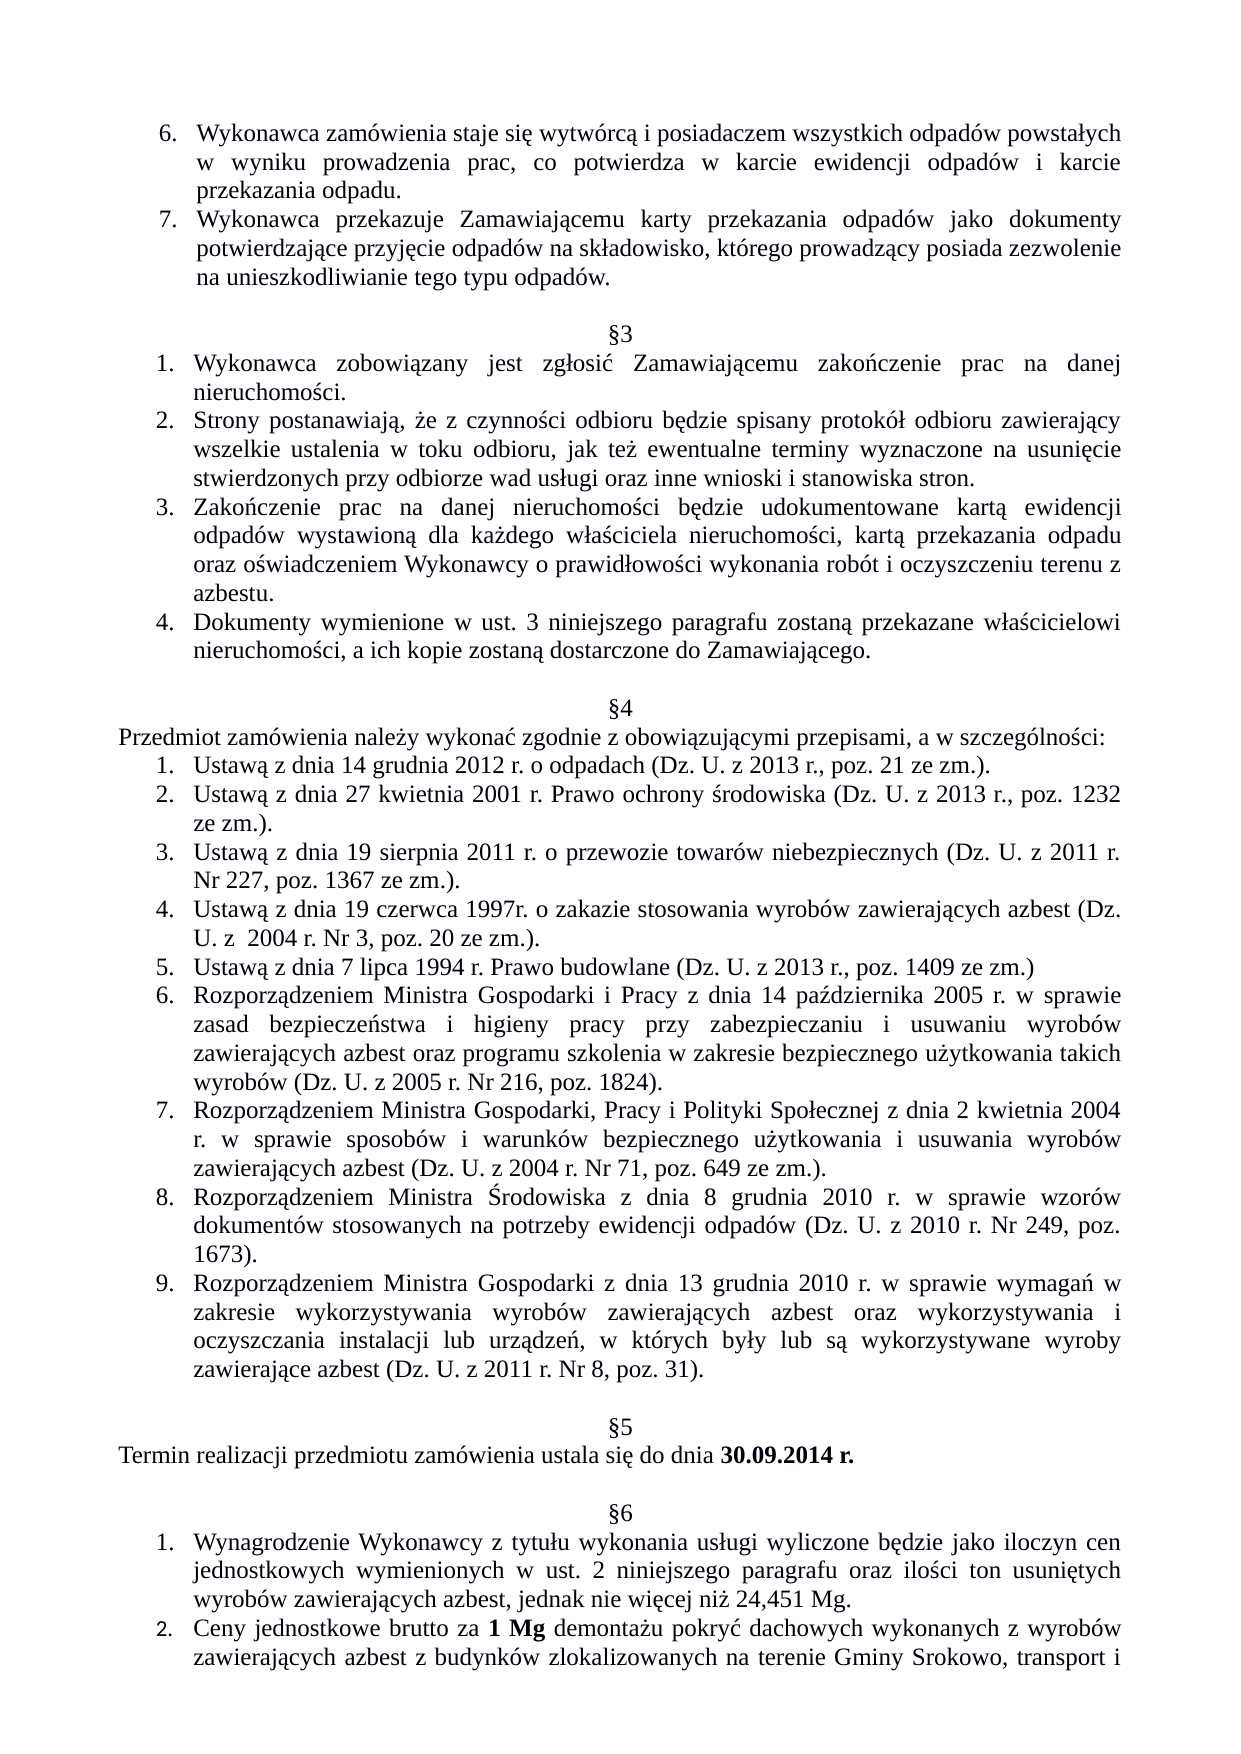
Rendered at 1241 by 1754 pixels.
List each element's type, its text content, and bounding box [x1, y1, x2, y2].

text §3 [118, 319, 1122, 348]
list Dokumenty wymienione w ust. 3 niniejszego paragrafu zostaną przekazane właścicielowi nieruchomości, a ich kopie zostaną dostarczone do Zamawiającego. [156, 607, 1122, 664]
text §6 [118, 1498, 1122, 1527]
text Przedmiot zamówienia należy wykonać zgodnie z obowiązującymi przepisami, a w szczególności: [118, 722, 1122, 751]
list Wykonawca zobowiązany jest zgłosić Zamawiającemu zakończenie prac na danej nieruchomości. [156, 348, 1122, 406]
list Wynagrodzenie Wykonawcy z tytułu wykonania usługi wyliczone będzie jako iloczyn cen jednostkowych wymienionych w ust. 2 niniejszego paragrafu oraz ilości ton usuniętych wyrobów zawierających azbest, jednak nie więcej niż 24,451 Mg. [156, 1527, 1122, 1613]
text §4 [118, 693, 1122, 722]
list Ustawą z dnia 7 lipca 1994 r. Prawo budowlane (Dz. U. z 2013 r., poz. 1409 ze zm.) [156, 952, 1122, 981]
text Termin realizacji przedmiotu zamówienia ustala się do dnia 30.09.2014 r. [118, 1441, 1122, 1469]
list Ustawą z dnia 19 czerwca 1997r. o zakazie stosowania wyrobów zawierających azbest (Dz. U. z 2004 r. Nr 3, poz. 20 ze zm.). [156, 894, 1122, 952]
list Rozporządzeniem Ministra Gospodarki i Pracy z dnia 14 października 2005 r. w sprawie zasad bezpieczeństwa i higieny pracy przy zabezpieczaniu i usuwaniu wyrobów zawierających azbest oraz programu szkolenia w zakresie bezpiecznego użytkowania takich wyrobów (Dz. U. z 2005 r. Nr 216, poz. 1824). [156, 981, 1122, 1096]
list Zakończenie prac na danej nieruchomości będzie udokumentowane kartą ewidencji odpadów wystawioną dla każdego właściciela nieruchomości, kartą przekazania odpadu oraz oświadczeniem Wykonawcy o prawidłowości wykonania robót i oczyszczeniu terenu z azbestu. [156, 492, 1122, 607]
list Rozporządzeniem Ministra Gospodarki z dnia 13 grudnia 2010 r. w sprawie wymagań w zakresie wykorzystywania wyrobów zawierających azbest oraz wykorzystywania i oczyszczania instalacji lub urządzeń, w których były lub są wykorzystywane wyroby zawierające azbest (Dz. U. z 2011 r. Nr 8, poz. 31). [156, 1268, 1122, 1383]
list Strony postanawiają, że z czynności odbioru będzie spisany protokół odbioru zawierający wszelkie ustalenia w toku odbioru, jak też ewentualne terminy wyznaczone na usunięcie stwierdzonych przy odbiorze wad usługi oraz inne wnioski i stanowiska stron. [156, 406, 1122, 492]
list Rozporządzeniem Ministra Gospodarki, Pracy i Polityki Społecznej z dnia 2 kwietnia 2004 r. w sprawie sposobów i warunków bezpiecznego użytkowania i usuwania wyrobów zawierających azbest (Dz. U. z 2004 r. Nr 71, poz. 649 ze zm.). [156, 1096, 1122, 1182]
list Ceny jednostkowe brutto za 1 Mg demontażu pokryć dachowych wykonanych z wyrobów zawierających azbest z budynków zlokalizowanych na terenie Gminy Srokowo, transport i [156, 1613, 1122, 1671]
list Ustawą z dnia 14 grudnia 2012 r. o odpadach (Dz. U. z 2013 r., poz. 21 ze zm.). [156, 751, 1122, 779]
list Ustawą z dnia 19 sierpnia 2011 r. o przewozie towarów niebezpiecznych (Dz. U. z 2011 r. Nr 227, poz. 1367 ze zm.). [156, 837, 1122, 894]
text §5 [118, 1412, 1122, 1441]
list Rozporządzeniem Ministra Środowiska z dnia 8 grudnia 2010 r. w sprawie wzorów dokumentów stosowanych na potrzeby ewidencji odpadów (Dz. U. z 2010 r. Nr 249, poz. 1673). [156, 1182, 1122, 1268]
list Ustawą z dnia 27 kwietnia 2001 r. Prawo ochrony środowiska (Dz. U. z 2013 r., poz. 1232 ze zm.). [156, 779, 1122, 837]
list Wykonawca przekazuje Zamawiającemu karty przekazania odpadów jako dokumenty potwierdzające przyjęcie odpadów na składowisko, którego prowadzący posiada zezwolenie na unieszkodliwianie tego typu odpadów. [159, 204, 1122, 291]
list Wykonawca zamówienia staje się wytwórcą i posiadaczem wszystkich odpadów powstałych w wyniku prowadzenia prac, co potwierdza w karcie ewidencji odpadów i karcie przekazania odpadu. [159, 118, 1122, 204]
